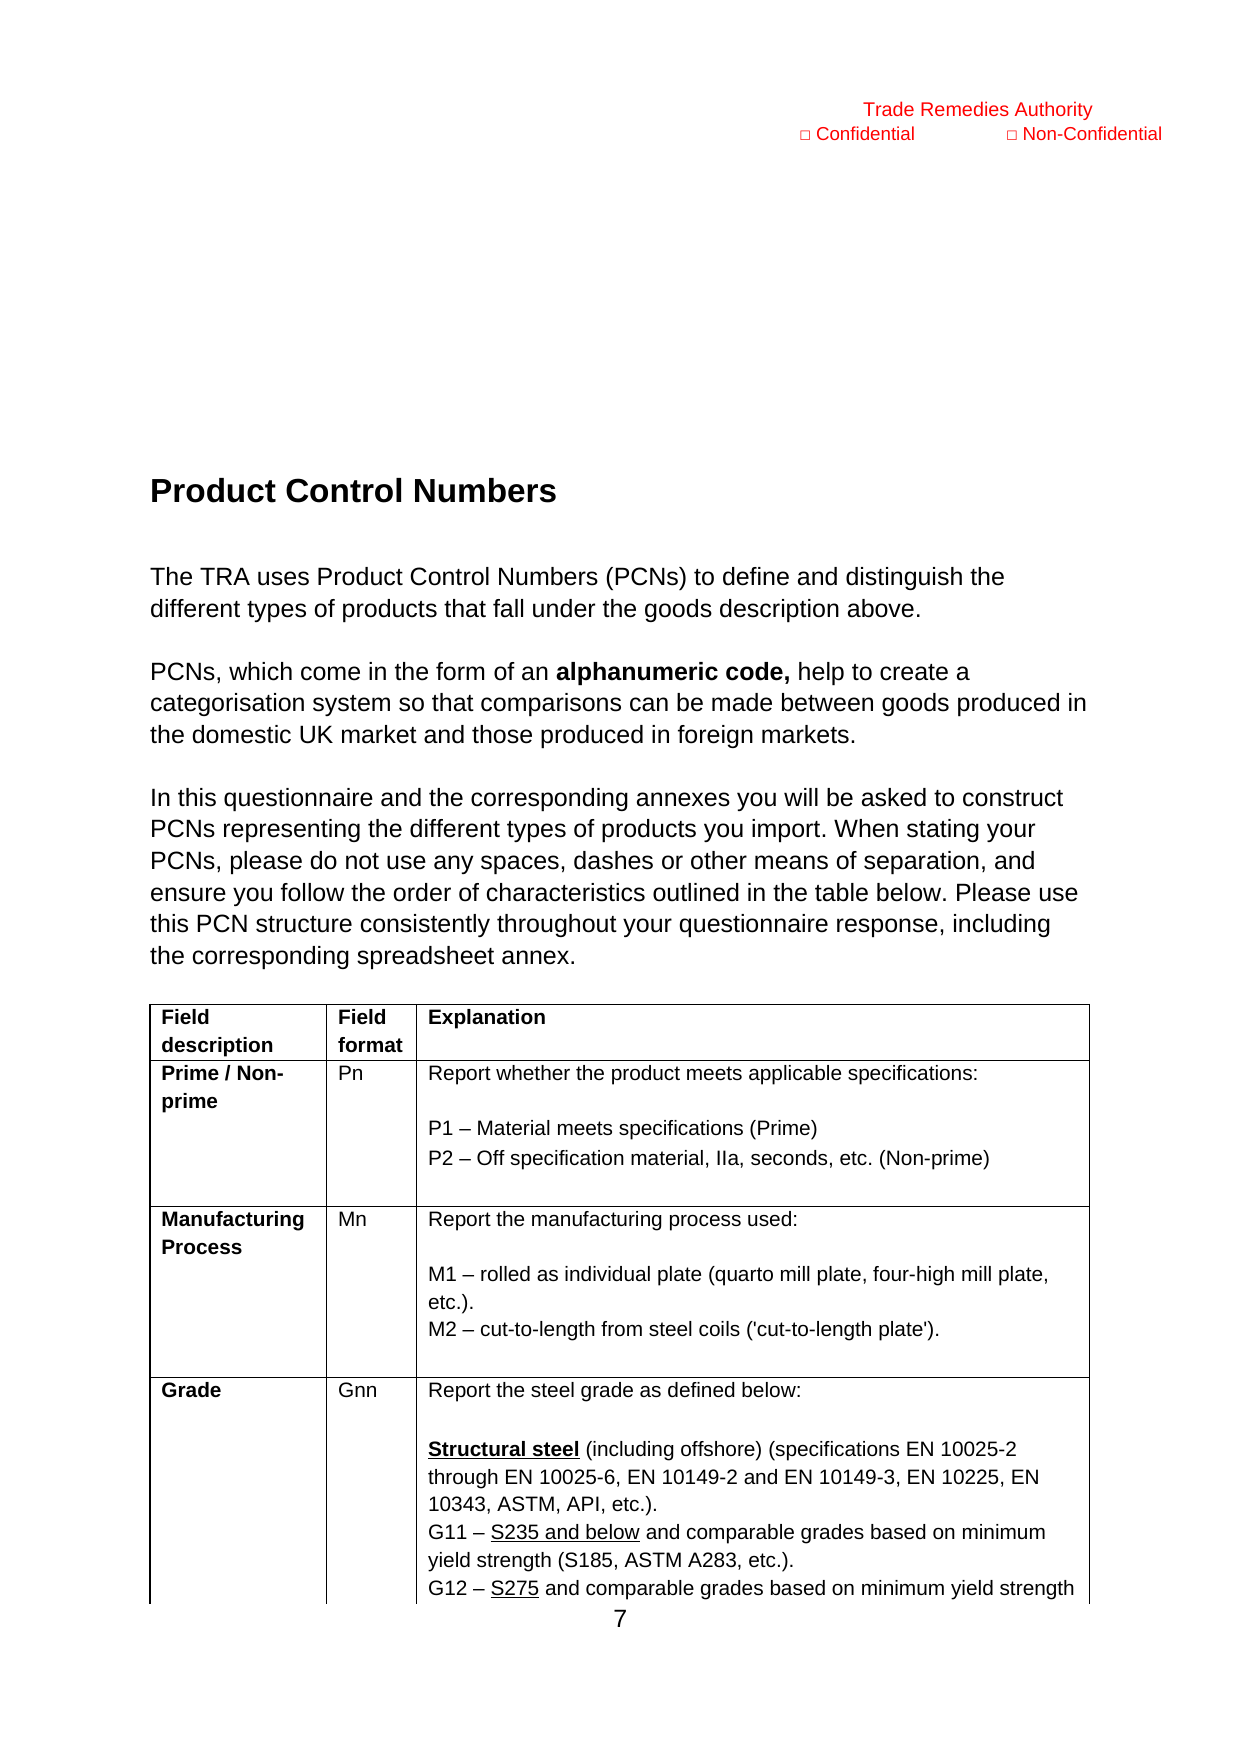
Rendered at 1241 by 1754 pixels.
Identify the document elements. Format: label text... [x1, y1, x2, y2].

table_cell [151, 1176, 326, 1206]
table_cell [327, 1437, 416, 1520]
table_cell P1 – Material meets specifications (Prime) [417, 1116, 1089, 1146]
text In this questionnaire and the corresponding annexes you will be asked to construct PCNs representing the different types of products you import. When stating your PCNs, please do not use any spaces, dashes or other means of separation, and ensure you follow the order of characteristics outlined in the table below. Please use this PCN structure consistently throughout your questionnaire response, including the corresponding spreadsheet annex. [150, 783, 1090, 969]
table_cell [327, 1146, 416, 1176]
text The TRA uses Product Control Numbers (PCNs) to define and distinguish the different types of products that fall under the goods description above. [150, 562, 1090, 622]
table_cell [327, 1176, 416, 1206]
table_cell G11 – S235 and below and comparable grades based on minimum yield strength (S185, ASTM A283, etc.). [417, 1520, 1089, 1576]
table_cell [151, 1576, 326, 1604]
table_cell [327, 1520, 416, 1576]
table_cell [417, 1176, 1089, 1206]
table_cell [417, 1407, 1089, 1437]
table_cell [151, 1262, 326, 1317]
table_header Field format [327, 1005, 416, 1060]
table_cell Grade [151, 1378, 326, 1407]
table_cell G12 – S275 and comparable grades based on minimum yield strength [417, 1576, 1089, 1604]
table_cell [151, 1520, 326, 1576]
table_cell [327, 1576, 416, 1604]
table_cell [151, 1347, 326, 1377]
table_cell M1 – rolled as individual plate (quarto mill plate, four-high mill plate, etc.). [417, 1262, 1089, 1317]
table_cell [327, 1347, 416, 1377]
table_cell Mn [327, 1207, 416, 1262]
table_cell [151, 1407, 326, 1437]
table_header Field description [151, 1005, 326, 1060]
table_cell Report whether the product meets applicable specifications: [417, 1061, 1089, 1116]
table_cell [151, 1146, 326, 1176]
table_cell Structural steel (including offshore) (specifications EN 10025-2 through EN 10025-6, EN 10149-2 and EN 10149-3, EN 10225, EN 10343, ASTM, API, etc.). [417, 1437, 1089, 1520]
table_cell [151, 1317, 326, 1347]
table_cell M2 – cut-to-length from steel coils ('cut-to-length plate'). [417, 1317, 1089, 1347]
table_cell [151, 1437, 326, 1520]
table_cell [327, 1262, 416, 1317]
table_cell Prime / Non-prime [151, 1061, 326, 1116]
table_cell [327, 1116, 416, 1146]
table_cell [417, 1347, 1089, 1377]
table_cell [327, 1317, 416, 1347]
table_cell Manufacturing Process [151, 1207, 326, 1262]
table_header Explanation [417, 1005, 1089, 1060]
table_cell P2 – Off specification material, IIa, seconds, etc. (Non-prime) [417, 1146, 1089, 1176]
subtitle Product Control Numbers [150, 472, 1090, 510]
table_cell [151, 1116, 326, 1146]
table_cell Report the steel grade as defined below: [417, 1378, 1089, 1407]
table_cell Report the manufacturing process used: [417, 1207, 1089, 1262]
table_cell [327, 1407, 416, 1437]
table_cell Pn [327, 1061, 416, 1116]
text PCNs, which come in the form of an alphanumeric code, help to create a categorisation system so that comparisons can be made between goods produced in the domestic UK market and those produced in foreign markets. [150, 657, 1090, 748]
table_cell Gnn [327, 1378, 416, 1407]
